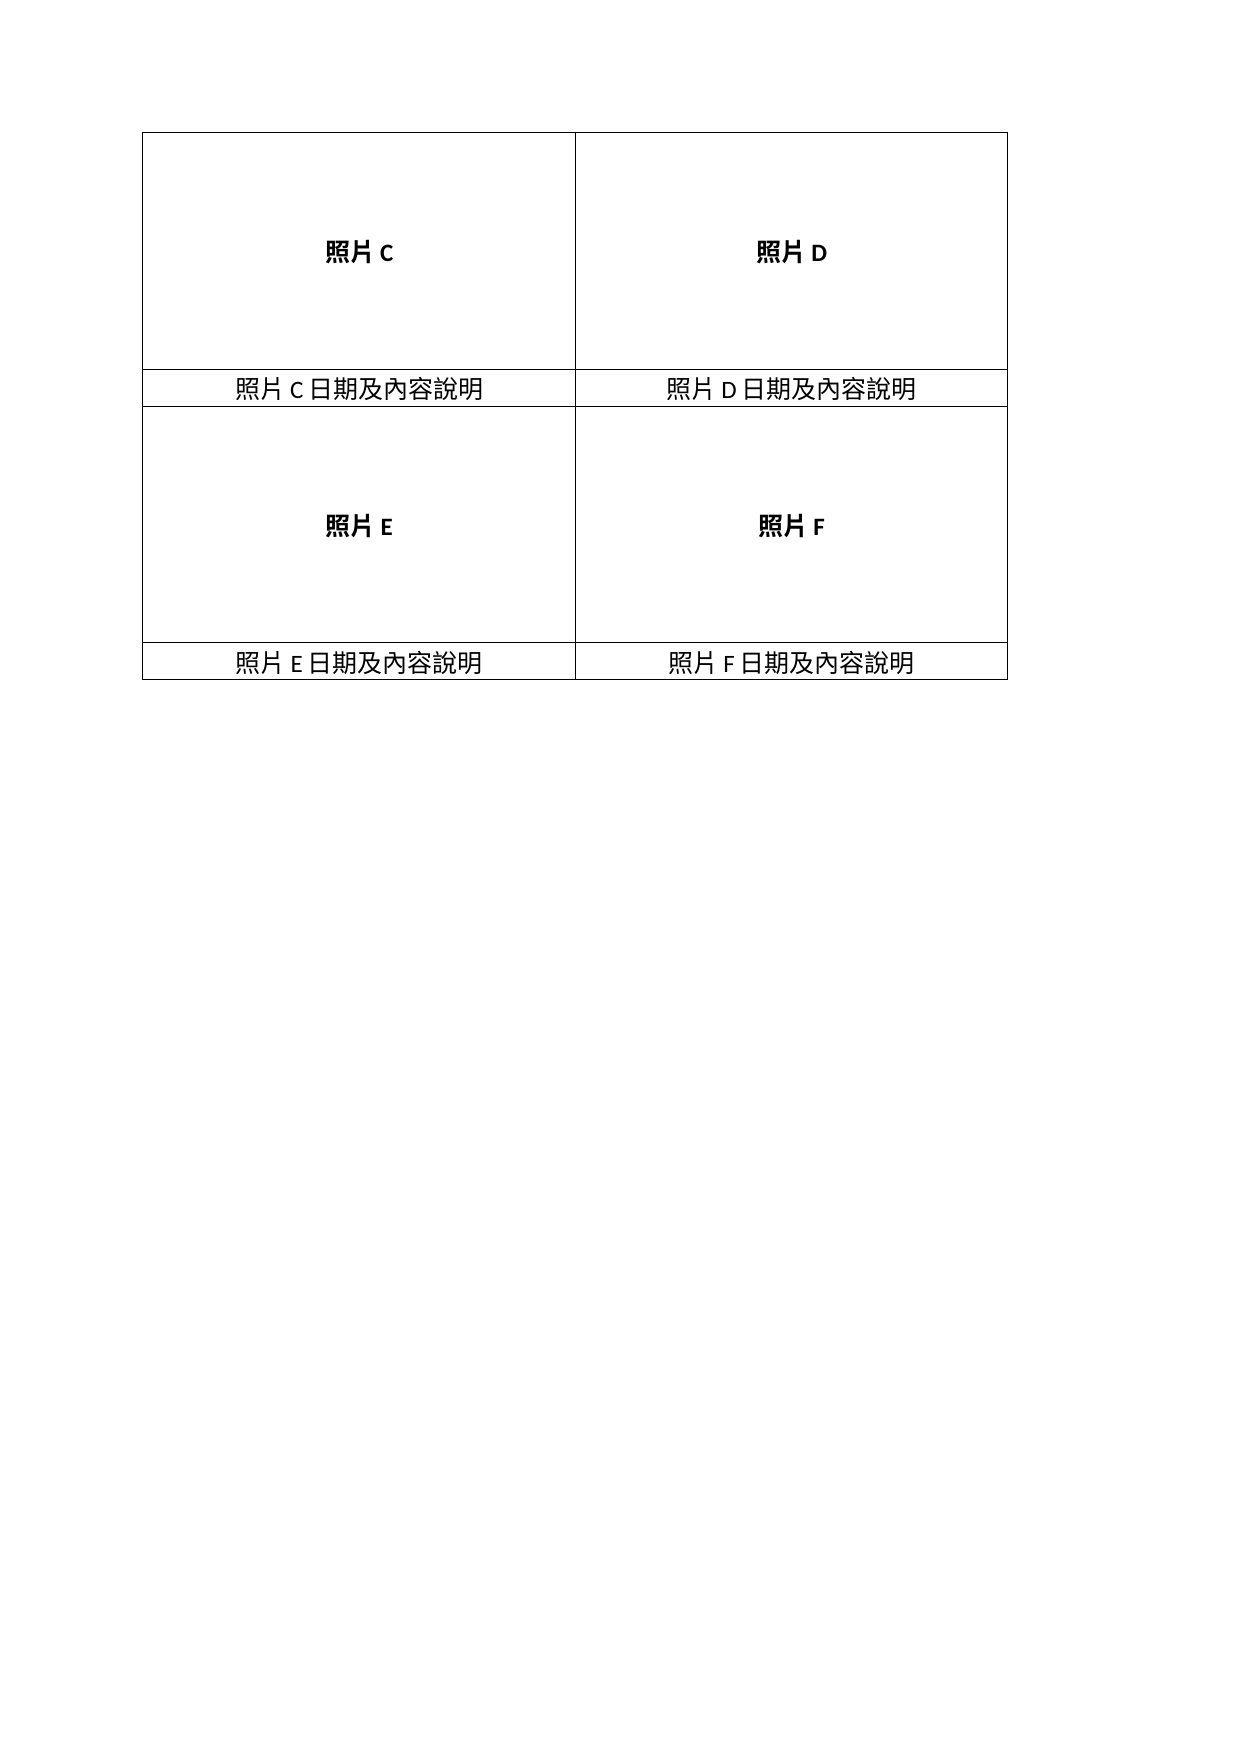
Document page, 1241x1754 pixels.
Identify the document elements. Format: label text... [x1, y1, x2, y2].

table_cell 照片C日期及內容說明 [143, 370, 575, 406]
table_cell 照片E日期及內容說明 [143, 643, 575, 679]
table_cell 照片F [576, 407, 1007, 642]
table_cell 照片E [143, 407, 575, 642]
table_cell 照片D [576, 133, 1007, 368]
table_cell 照片C [143, 133, 575, 368]
table_cell 照片D日期及內容說明 [576, 370, 1007, 406]
table_cell 照片F日期及內容說明 [576, 643, 1007, 679]
